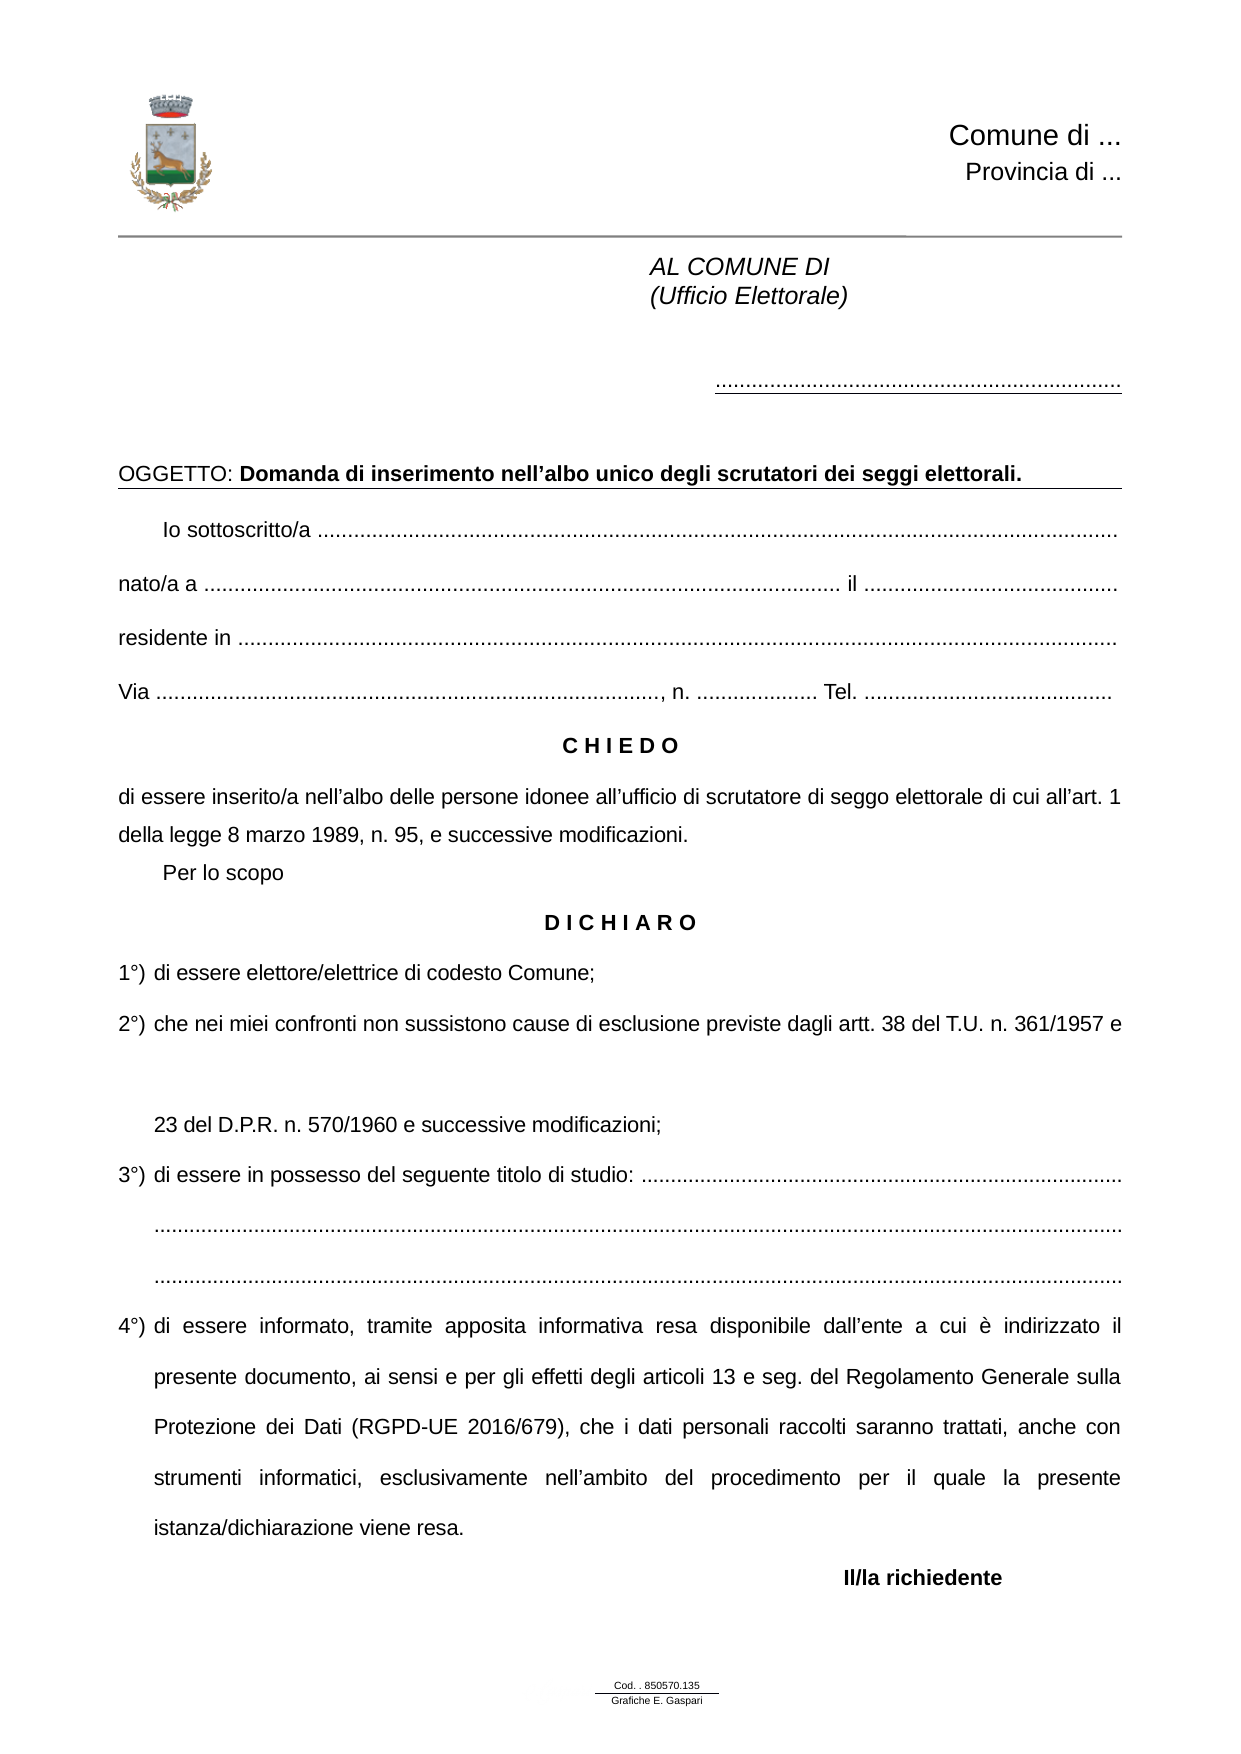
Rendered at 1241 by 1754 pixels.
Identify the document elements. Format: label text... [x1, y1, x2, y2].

picture [122, 87, 224, 219]
text 2°) che nei miei confronti non sussistono cause di esclusione previste dagli artt. 38 del T.U. n. 361/1957 e 23 del D.P.R. n. 570/1960 e successive modificazioni; [118, 1011, 1122, 1137]
text 3°) di essere in possesso del seguente titolo di studio: .................................................................................. ..................................................................................................................................................................... ..................................................................................................................................................................... [118, 1162, 1122, 1288]
text Provincia di ... [224, 157, 1122, 185]
text OGGETTO: Domanda di inserimento nell’albo unico degli scrutatori dei seggi elettorali. [118, 461, 1122, 488]
text (Ufficio Elettorale) [118, 281, 1122, 310]
text di essere inserito/a nell’albo delle persone idonee all’ufficio di scrutatore di seggo elettorale di cui all’art. 1 della legge 8 marzo 1989, n. 95, e successive modificazioni. [118, 784, 1122, 847]
text 4°) di essere informato, tramite apposita informativa resa disponibile dall’ente a cui è indirizzato il presente documento, ai sensi e per gli effetti degli articoli 13 e seg. del Regolamento Generale sulla Protezione dei Dati (RGPD-UE 2016/679), che i dati personali raccolti saranno trattati, anche con strumenti informatici, esclusivamente nell’ambito del procedimento per il quale la presente istanza/dichiarazione viene resa. [118, 1313, 1122, 1540]
text Io sottoscritto/a .................................................................................................................................... nato/a a ......................................................................................................... il .......................................... residente in ................................................................................................................................................. Via ..................................................................................., n. .................... Tel. ......................................... [118, 514, 1122, 705]
text 1°) di essere elettore/elettrice di codesto Comune; [118, 960, 1122, 986]
text ................................................................... [715, 364, 1122, 393]
text Per lo scopo [118, 859, 1122, 885]
text AL COMUNE DI [118, 252, 1122, 281]
text DICHIARO [118, 910, 1122, 935]
text Il/la richiedente [709, 1565, 1122, 1591]
text CHIEDO [118, 733, 1122, 759]
text Comune di ... [224, 118, 1122, 152]
